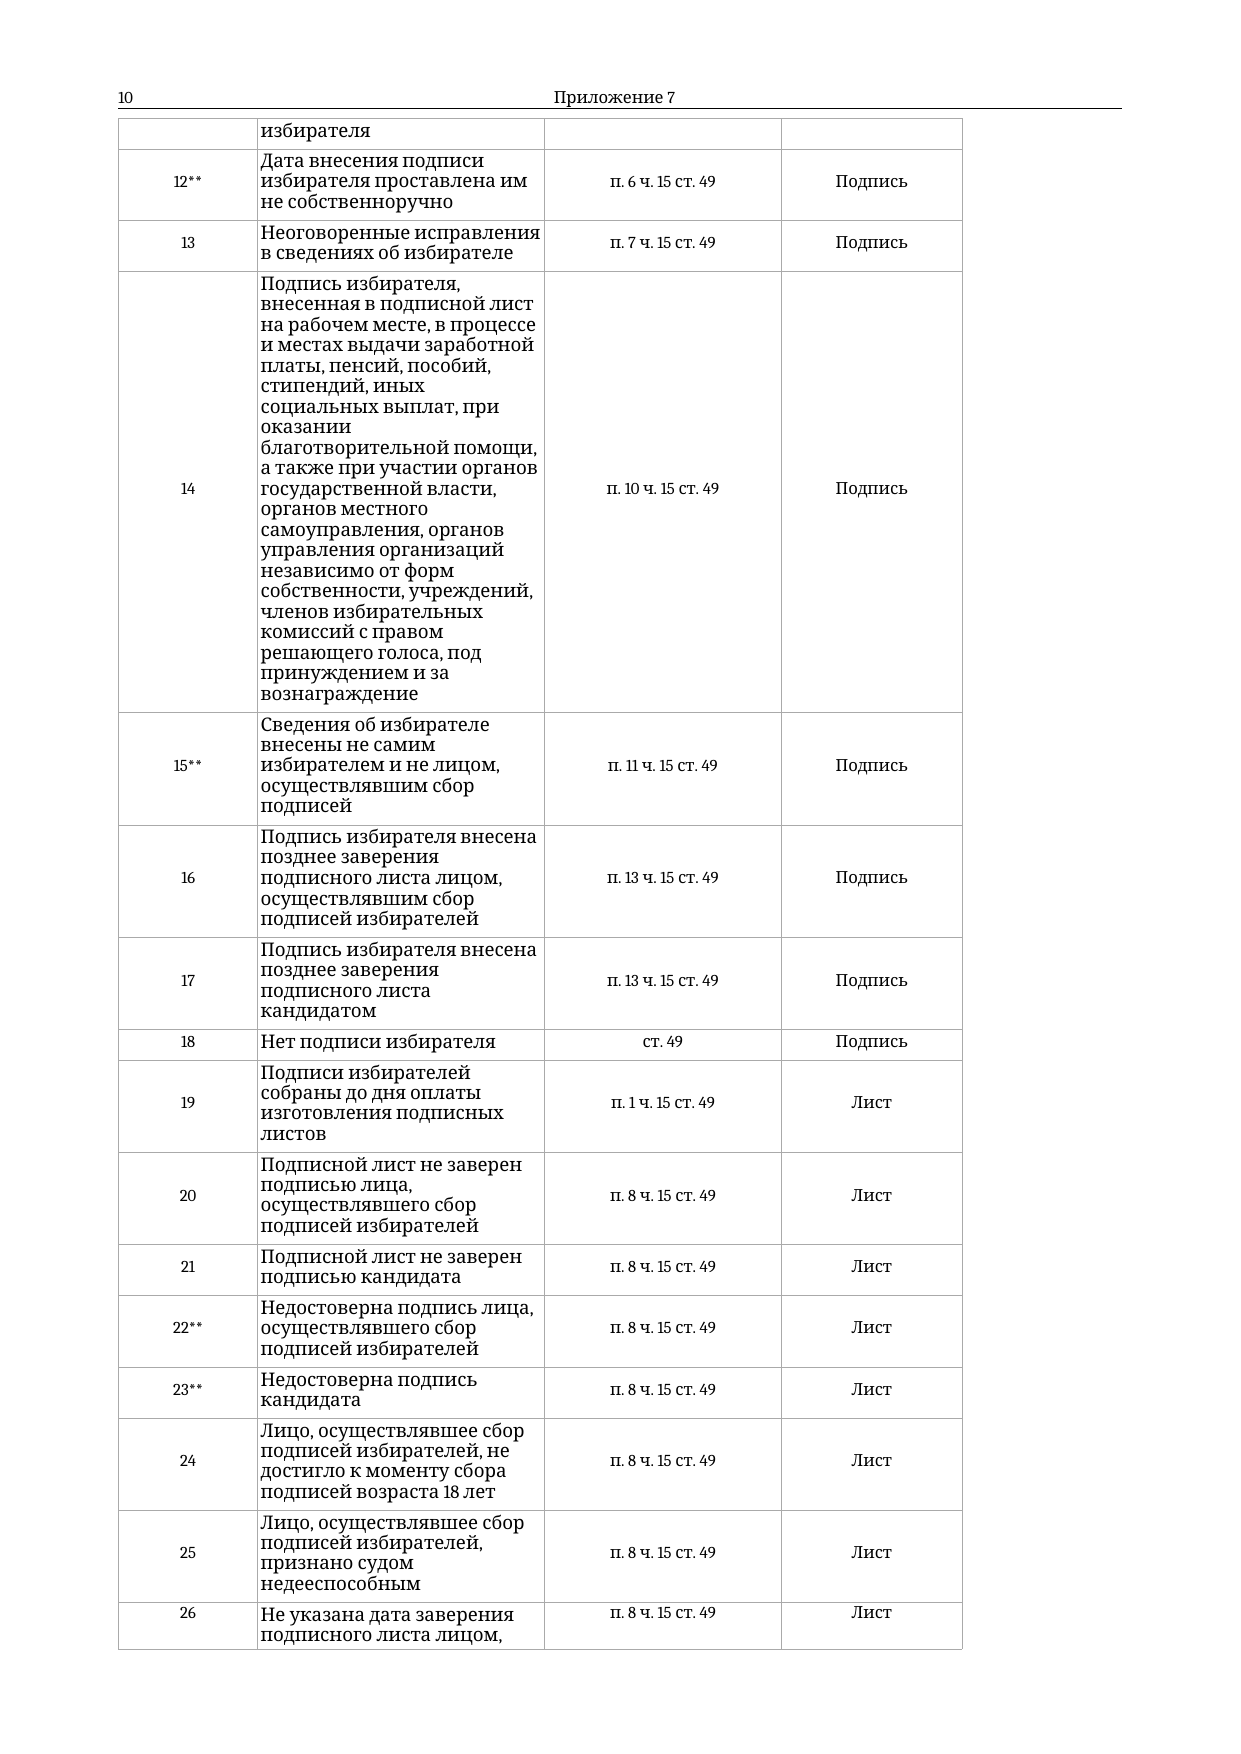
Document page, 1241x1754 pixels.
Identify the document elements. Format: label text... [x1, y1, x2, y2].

table_cell Подпись [782, 272, 962, 712]
table_cell Подпись избирателя внесена позднее заверения подписного листа лицом, осуществлявшим сбор подписей избирателей [258, 826, 544, 937]
table_cell Сведения об избирателе внесены не самим избирателем и не лицом, осуществлявшим сбор подписей [258, 713, 544, 825]
table_cell Лист [782, 1603, 962, 1649]
table_cell Лист [782, 1511, 962, 1602]
table_cell п. 10 ч. 15 ст. 49 [545, 272, 781, 712]
table_cell п. 7 ч. 15 ст. 49 [545, 221, 781, 271]
table_cell Подписной лист не заверен подписью кандидата [258, 1245, 544, 1295]
table_cell Неоговоренные исправления в сведениях об избирателе [258, 221, 544, 271]
table_cell Подписной лист не заверен подписью лица, осуществлявшего сбор подписей избирателей [258, 1153, 544, 1244]
table_cell п. 11 ч. 15 ст. 49 [545, 713, 781, 825]
table_cell 23** [119, 1368, 257, 1418]
table_cell 13 [119, 221, 257, 271]
table_cell Лист [782, 1419, 962, 1510]
table_cell Недостоверна подпись лица, осуществлявшего сбор подписей избирателей [258, 1296, 544, 1367]
table_cell п. 8 ч. 15 ст. 49 [545, 1603, 781, 1649]
table_cell Подпись избирателя внесена позднее заверения подписного листа кандидатом [258, 938, 544, 1029]
table_cell Подпись [782, 826, 962, 937]
table_cell Лист [782, 1368, 962, 1418]
table_cell 14 [119, 272, 257, 712]
table_cell 15** [119, 713, 257, 825]
table_cell [119, 119, 257, 148]
table_cell п. 13 ч. 15 ст. 49 [545, 826, 781, 937]
table_cell Подпись [782, 1030, 962, 1060]
table_cell Подпись избирателя, внесенная в подписной лист на рабочем месте, в процессе и местах выдачи заработной платы, пенсий, пособий, стипендий, иных социальных выплат, при оказании благотворительной помощи, а также при участии органов государственной власти, органов местного самоуправления, органов управления организаций независимо от форм собственности, учреждений, членов избирательных комиссий с правом решающего голоса, под принуждением и за вознаграждение [258, 272, 544, 712]
table_cell п. 8 ч. 15 ст. 49 [545, 1296, 781, 1367]
table_cell Лист [782, 1061, 962, 1152]
table_cell 25 [119, 1511, 257, 1602]
table_cell 19 [119, 1061, 257, 1152]
table_cell Дата внесения подписи избирателя проставлена им не собственноручно [258, 150, 544, 220]
table_cell Подпись [782, 938, 962, 1029]
table_cell 21 [119, 1245, 257, 1295]
table_cell 12** [119, 150, 257, 220]
table_cell [782, 119, 962, 148]
table_cell Лицо, осуществлявшее сбор подписей избирателей, признано судом недееспособным [258, 1511, 544, 1602]
table_cell п. 8 ч. 15 ст. 49 [545, 1368, 781, 1418]
table_cell п. 8 ч. 15 ст. 49 [545, 1419, 781, 1510]
table_cell избирателя [258, 119, 544, 148]
table_cell 17 [119, 938, 257, 1029]
table_cell Не указана дата заверения подписного листа лицом, [258, 1603, 544, 1649]
table_cell Подпись [782, 221, 962, 271]
table_cell п. 6 ч. 15 ст. 49 [545, 150, 781, 220]
table_cell Нет подписи избирателя [258, 1030, 544, 1060]
table_cell п. 8 ч. 15 ст. 49 [545, 1245, 781, 1295]
table_cell 24 [119, 1419, 257, 1510]
table_cell Лист [782, 1153, 962, 1244]
table_cell Лицо, осуществлявшее сбор подписей избирателей, не достигло к моменту сбора подписей возраста 18 лет [258, 1419, 544, 1510]
table_cell п. 8 ч. 15 ст. 49 [545, 1511, 781, 1602]
table_cell Недостоверна подпись кандидата [258, 1368, 544, 1418]
table_cell 16 [119, 826, 257, 937]
table_cell ст. 49 [545, 1030, 781, 1060]
table_cell 26 [119, 1603, 257, 1649]
table_cell 22** [119, 1296, 257, 1367]
table_cell п. 1 ч. 15 ст. 49 [545, 1061, 781, 1152]
table_cell Подписи избирателей собраны до дня оплаты изготовления подписных листов [258, 1061, 544, 1152]
table_cell Подпись [782, 150, 962, 220]
table_cell п. 8 ч. 15 ст. 49 [545, 1153, 781, 1244]
table_cell п. 13 ч. 15 ст. 49 [545, 938, 781, 1029]
table_cell Лист [782, 1245, 962, 1295]
table_cell 18 [119, 1030, 257, 1060]
table_cell Лист [782, 1296, 962, 1367]
table_cell 20 [119, 1153, 257, 1244]
table_cell Подпись [782, 713, 962, 825]
table_cell [545, 119, 781, 148]
